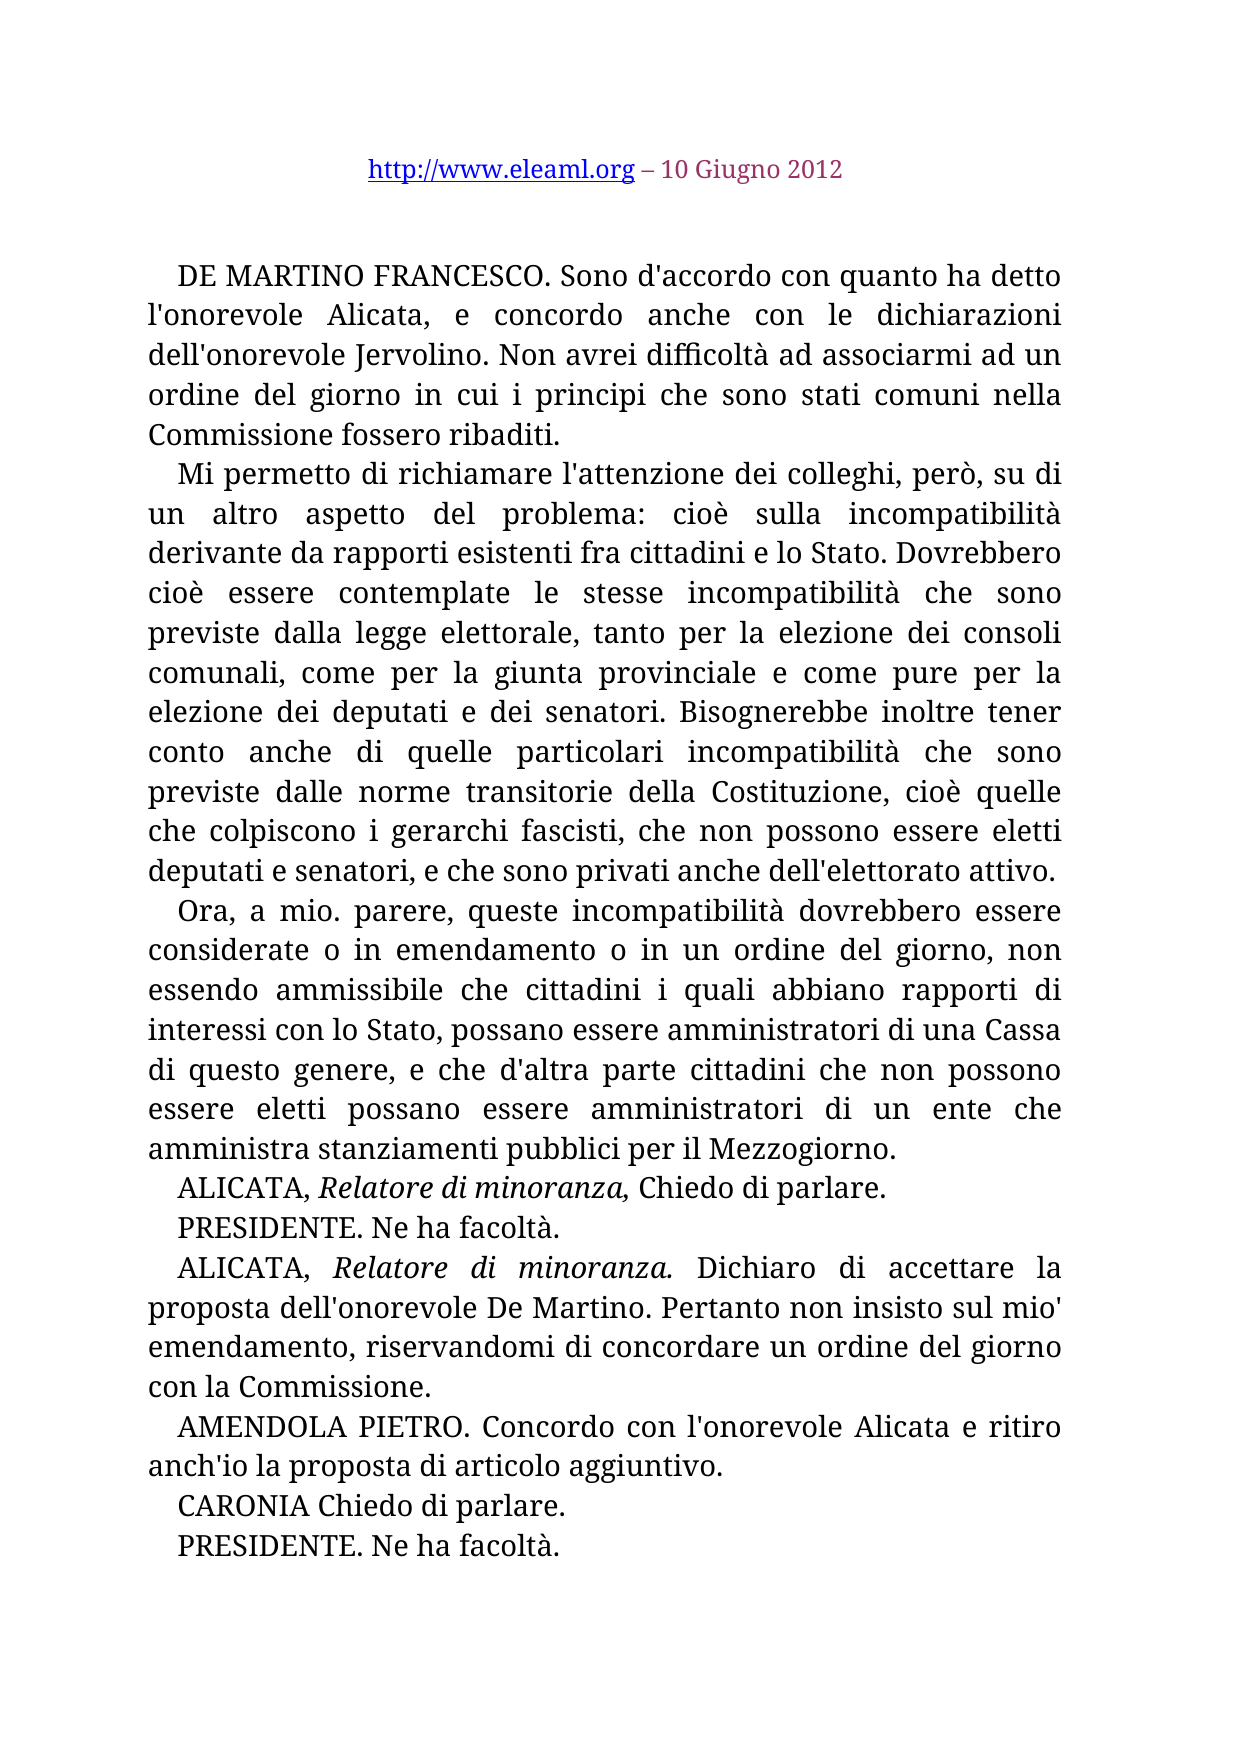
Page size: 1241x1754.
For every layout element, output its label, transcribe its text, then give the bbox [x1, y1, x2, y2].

text DE MARTINO FRANCESCO. Sono d'accordo con quanto ha detto l'onorevole Alicata, e concordo anche con le dichiarazioni dell'onorevole Jervolino. Non avrei difficoltà ad associarmi ad un ordine del giorno in cui i principi che sono stati comuni nella Commissione fossero ribaditi. [148, 255, 1063, 453]
text ALICATA, Relatore di minoranza, Chiedo di parlare. [148, 1168, 1063, 1207]
text Mi permetto di richiamare l'attenzione dei colleghi, però, su di un altro aspetto del problema: cioè sulla incompatibilità derivante da rapporti esistenti fra cittadini e lo Stato. Dovrebbero cioè essere contemplate le stesse incompatibilità che sono previste dalla legge elettorale, tanto per la elezione dei consoli comunali, come per la giunta provinciale e come pure per la elezione dei deputati e dei senatori. Bisognerebbe inoltre tener conto anche di quelle particolari incompatibilità che sono previste dalle norme transitorie della Costituzione, cioè quelle che colpiscono i gerarchi fascisti, che non possono essere eletti deputati e senatori, e che sono privati anche dell'elettorato attivo. [148, 453, 1063, 890]
text PRESIDENTE. Ne ha facoltà. [148, 1525, 1063, 1565]
text Ora, a mio. parere, queste incompatibilità dovrebbero essere considerate o in emendamento o in un ordine del giorno, non essendo ammissibile che cittadini i quali abbiano rapporti di interessi con lo Stato, possano essere amministratori di una Cassa di questo genere, e che d'altra parte cittadini che non possono essere eletti possano essere amministratori di un ente che amministra stanziamenti pubblici per il Mezzogiorno. [148, 890, 1063, 1168]
text CARONIA Chiedo di parlare. [148, 1485, 1063, 1525]
text ALICATA, Relatore di minoranza. Dichiaro di accettare la proposta dell'onorevole De Martino. Pertanto non insisto sul mio' emendamento, riservandomi di concordare un ordine del giorno con la Commissione. [148, 1247, 1063, 1406]
text PRESIDENTE. Ne ha facoltà. [148, 1207, 1063, 1247]
text AMENDOLA PIETRO. Concordo con l'onorevole Alicata e ritiro anch'io la proposta di articolo aggiuntivo. [148, 1406, 1063, 1485]
